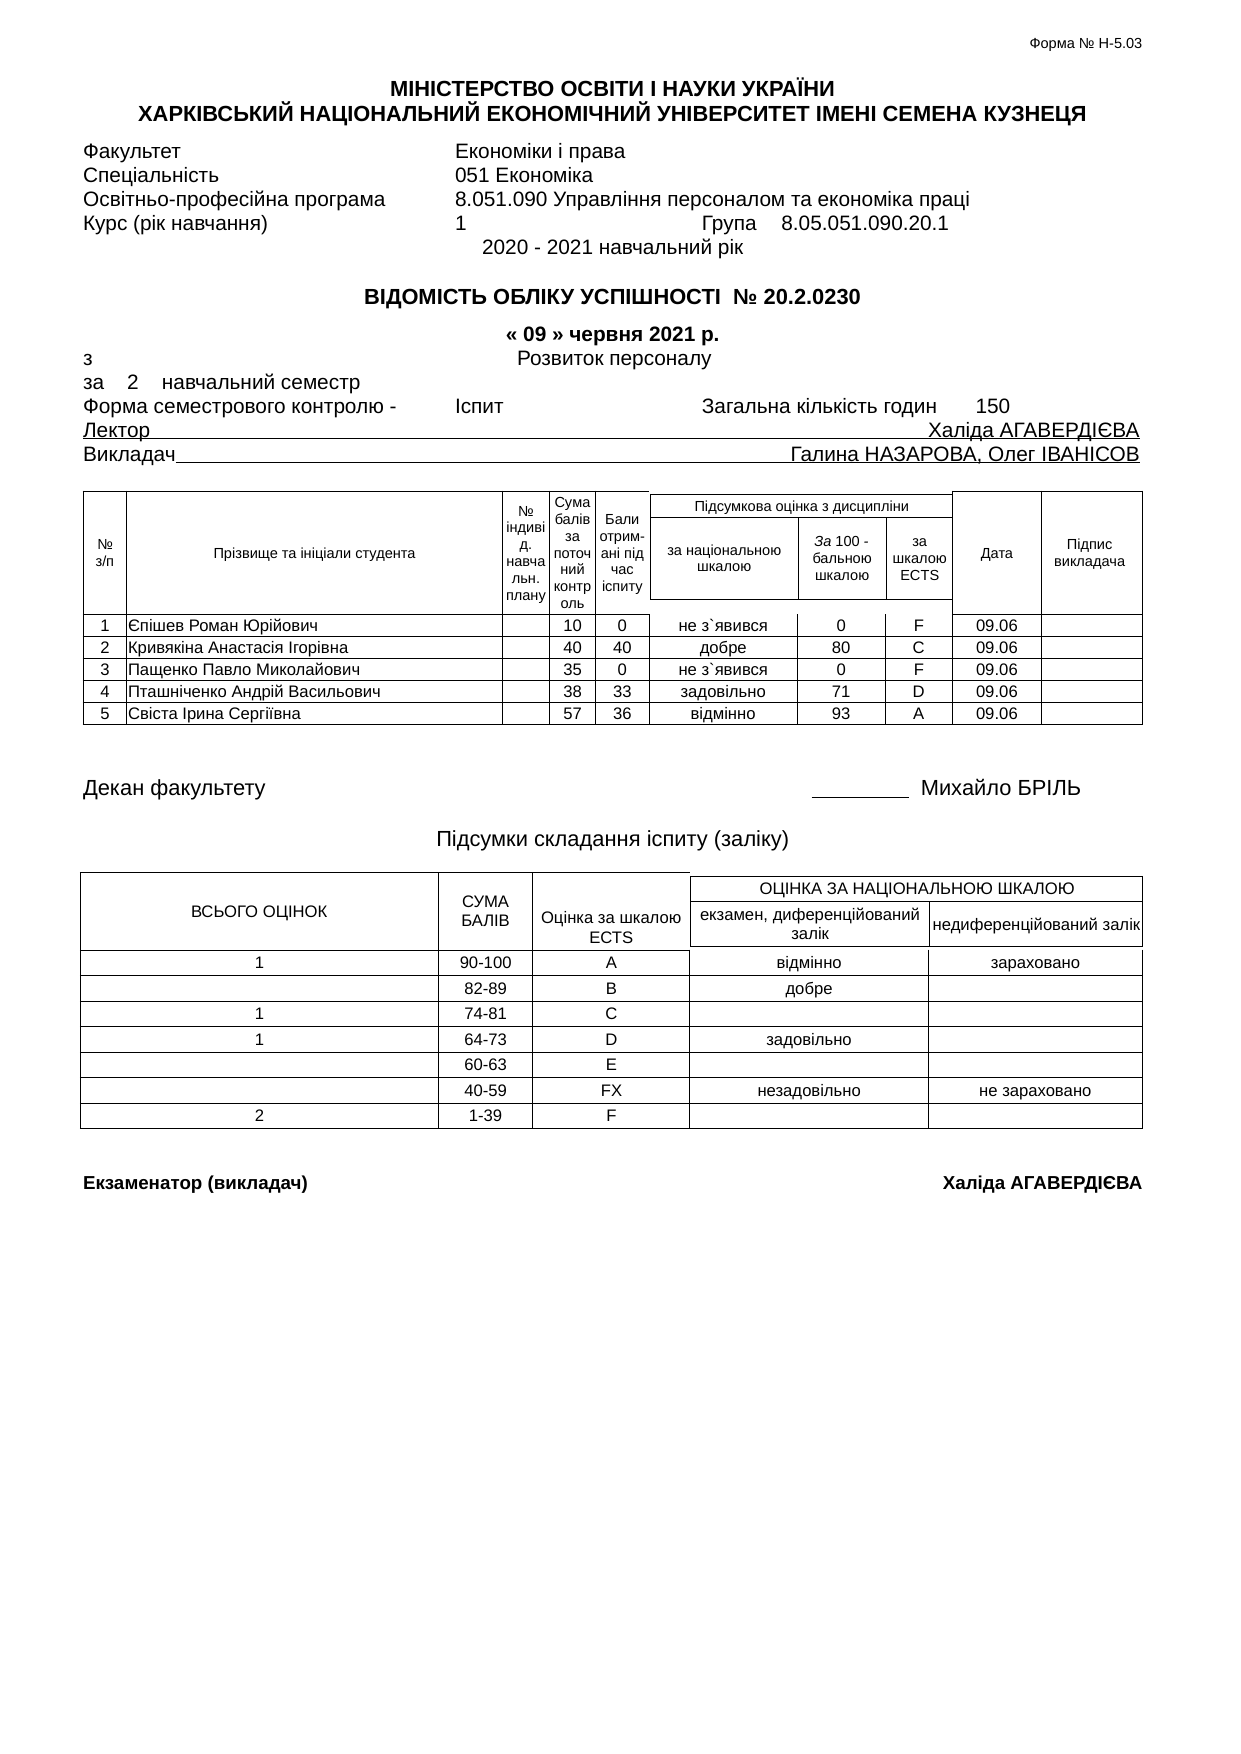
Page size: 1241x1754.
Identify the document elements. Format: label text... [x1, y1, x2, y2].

table_cell не з`явився [650, 659, 797, 680]
table_cell 5 [84, 703, 126, 724]
table_cell зараховано [929, 950, 1142, 975]
table_cell [929, 1104, 1142, 1128]
table_cell [929, 1053, 1142, 1077]
table_cell [1042, 703, 1142, 724]
table_header [690, 872, 1142, 876]
table_cell A [886, 703, 952, 724]
table_cell [690, 1053, 928, 1077]
table_cell 40 [596, 637, 649, 658]
table_cell [1042, 615, 1142, 636]
table_header ВСЬОГО ОЦІНОК [81, 873, 438, 949]
table_cell за шкалою ECTS [887, 518, 952, 599]
text 2020 - 2021 навчальний рік [83, 235, 1142, 259]
table_header № з/п [84, 492, 126, 614]
table_cell 2 [84, 637, 126, 658]
table_header Прізвище та ініціали студента [127, 492, 502, 614]
table_cell екзамен, диференційований залік [691, 902, 929, 946]
text Викладач Галина НАЗАРОВА, Олег ІВАНІСОВ [83, 441, 1142, 465]
table_cell 35 [550, 659, 595, 680]
table_cell FX [533, 1078, 689, 1103]
table_cell [690, 1002, 928, 1026]
table_header Сума балів за поточний контроль [550, 492, 595, 614]
table_cell 09.06 [953, 703, 1041, 724]
table_cell добре [690, 976, 928, 1001]
text Екзаменатор (викладач) Халіда АГАВЕРДІЄВА [83, 1172, 1142, 1193]
table_cell недиференційований залік [930, 902, 1142, 946]
table_cell F [533, 1104, 689, 1128]
table_cell [929, 976, 1142, 1001]
table_cell 71 [798, 681, 885, 702]
table_cell 93 [798, 703, 885, 724]
table_cell 10 [550, 615, 595, 636]
table_cell 1 [81, 1027, 438, 1052]
table_cell 33 [596, 681, 649, 702]
table_header [649, 491, 952, 614]
table_cell відмінно [650, 703, 797, 724]
table_header Підсумкова оцінка з дисципліни [651, 495, 952, 517]
table_cell за національною шкалою [651, 518, 798, 599]
table_cell [503, 659, 549, 680]
table_cell 38 [550, 681, 595, 702]
table_cell B [533, 976, 689, 1001]
table_cell 1 [81, 1002, 438, 1026]
table_cell [503, 615, 549, 636]
table_cell [81, 1053, 438, 1077]
table_cell C [886, 637, 952, 658]
table_cell 60-63 [439, 1053, 532, 1077]
table_cell [81, 1078, 438, 1103]
table_header Дата [953, 492, 1041, 614]
table_cell 0 [798, 614, 885, 636]
text з Розвиток персоналу [83, 346, 1142, 369]
text Форма № Н-5.03 [83, 34, 1142, 51]
table_cell [81, 976, 438, 1001]
table_cell D [533, 1027, 689, 1052]
table_cell 1 [81, 951, 438, 975]
table_cell Пташніченко Андрій Васильович [127, 681, 502, 702]
table_header СУМА БАЛІВ [439, 873, 532, 949]
table_cell [929, 1002, 1142, 1026]
table_header № індивід. навчальн. плану [503, 492, 549, 614]
table_cell [929, 1027, 1142, 1052]
table_cell задовільно [650, 681, 797, 702]
table_header Оцінка за шкалою ЕСТS [533, 873, 689, 949]
table_cell Єпішев Роман Юрійович [127, 615, 502, 636]
table_cell [1042, 637, 1142, 658]
table_cell D [886, 681, 952, 702]
text за 2 навчальний семестр [83, 369, 1142, 393]
table_cell 09.06 [953, 681, 1041, 702]
table_cell задовільно [690, 1027, 928, 1052]
table_header Бали отрим-ані під час іспиту [596, 492, 649, 614]
table_cell F [886, 614, 952, 636]
table_cell 4 [84, 681, 126, 702]
table_cell не зараховано [929, 1078, 1142, 1103]
text Освітньо-професійна програма 8.051.090 Управління персоналом та економіка праці [83, 187, 1142, 211]
table_cell 36 [596, 703, 649, 724]
table_cell 74-81 [439, 1002, 532, 1026]
table_cell [690, 1104, 928, 1128]
table_cell відмінно [690, 950, 928, 975]
table_cell 90-100 [439, 951, 532, 975]
table_cell незадовільно [690, 1078, 928, 1103]
table_cell 0 [596, 659, 649, 680]
table_cell 57 [550, 703, 595, 724]
table_cell За 100 - бальною шкалою [799, 518, 886, 599]
text Форма семестрового контролю - Iспит Загальна кількість годин 150 [83, 393, 1142, 417]
table_cell 09.06 [953, 659, 1041, 680]
text Підсумки складання іспиту (заліку) [83, 826, 1142, 851]
table_cell 09.06 [953, 637, 1041, 658]
table_cell 1 [84, 615, 126, 636]
text Лектор Халіда АГАВЕРДІЄВА [83, 417, 1142, 441]
table_cell Свіста Ірина Сергіївна [127, 703, 502, 724]
table_cell не з`явився [650, 614, 797, 636]
table_cell [503, 681, 549, 702]
table_cell A [533, 951, 689, 975]
table_cell Пащенко Павло Миколайович [127, 659, 502, 680]
text Факультет Економіки і права [83, 139, 1142, 163]
table_cell [1042, 681, 1142, 702]
subtitle МІНІСТЕРСТВО ОСВІТИ І НАУКИ УКРАЇНИ ХАРКІВСЬКИЙ НАЦІОНАЛЬНИЙ ЕКОНОМІЧНИЙ УНІВЕРСИТЕТ ІМЕНІ СЕМЕНА КУЗНЕЦЯ [83, 76, 1142, 127]
table_cell 0 [798, 659, 885, 680]
table_header ОЦІНКА ЗА НАЦІОНАЛЬНОЮ ШКАЛОЮ [691, 877, 1142, 901]
table_cell E [533, 1053, 689, 1077]
table_cell 3 [84, 659, 126, 680]
table_cell 0 [596, 615, 649, 636]
table_cell 80 [798, 637, 885, 658]
table_cell 40-59 [439, 1078, 532, 1103]
text Курс (рік навчання) 1 Група 8.05.051.090.20.1 [83, 211, 1142, 235]
table_cell [503, 703, 549, 724]
table_cell 82-89 [439, 976, 532, 1001]
table_cell C [533, 1002, 689, 1026]
text Спеціальність 051 Економіка [83, 163, 1142, 187]
table_cell 64-73 [439, 1027, 532, 1052]
table_cell 2 [81, 1104, 438, 1128]
table_cell Кривякіна Анастасія Ігорівна [127, 637, 502, 658]
table_cell добре [650, 637, 797, 658]
table_cell [503, 637, 549, 658]
table_cell F [886, 659, 952, 680]
text Декан факультету Михайло БРІЛЬ [83, 775, 1142, 800]
table_cell 40 [550, 637, 595, 658]
text « 09 » червня 2021 р. [83, 322, 1142, 346]
table_cell 09.06 [953, 615, 1041, 636]
table_cell 1-39 [439, 1104, 532, 1128]
subtitle ВІДОМІСТЬ ОБЛІКУ УСПІШНОСТІ № 20.2.0230 [83, 284, 1142, 309]
table_header Підпис викладача [1042, 492, 1142, 614]
table_cell [1042, 659, 1142, 680]
